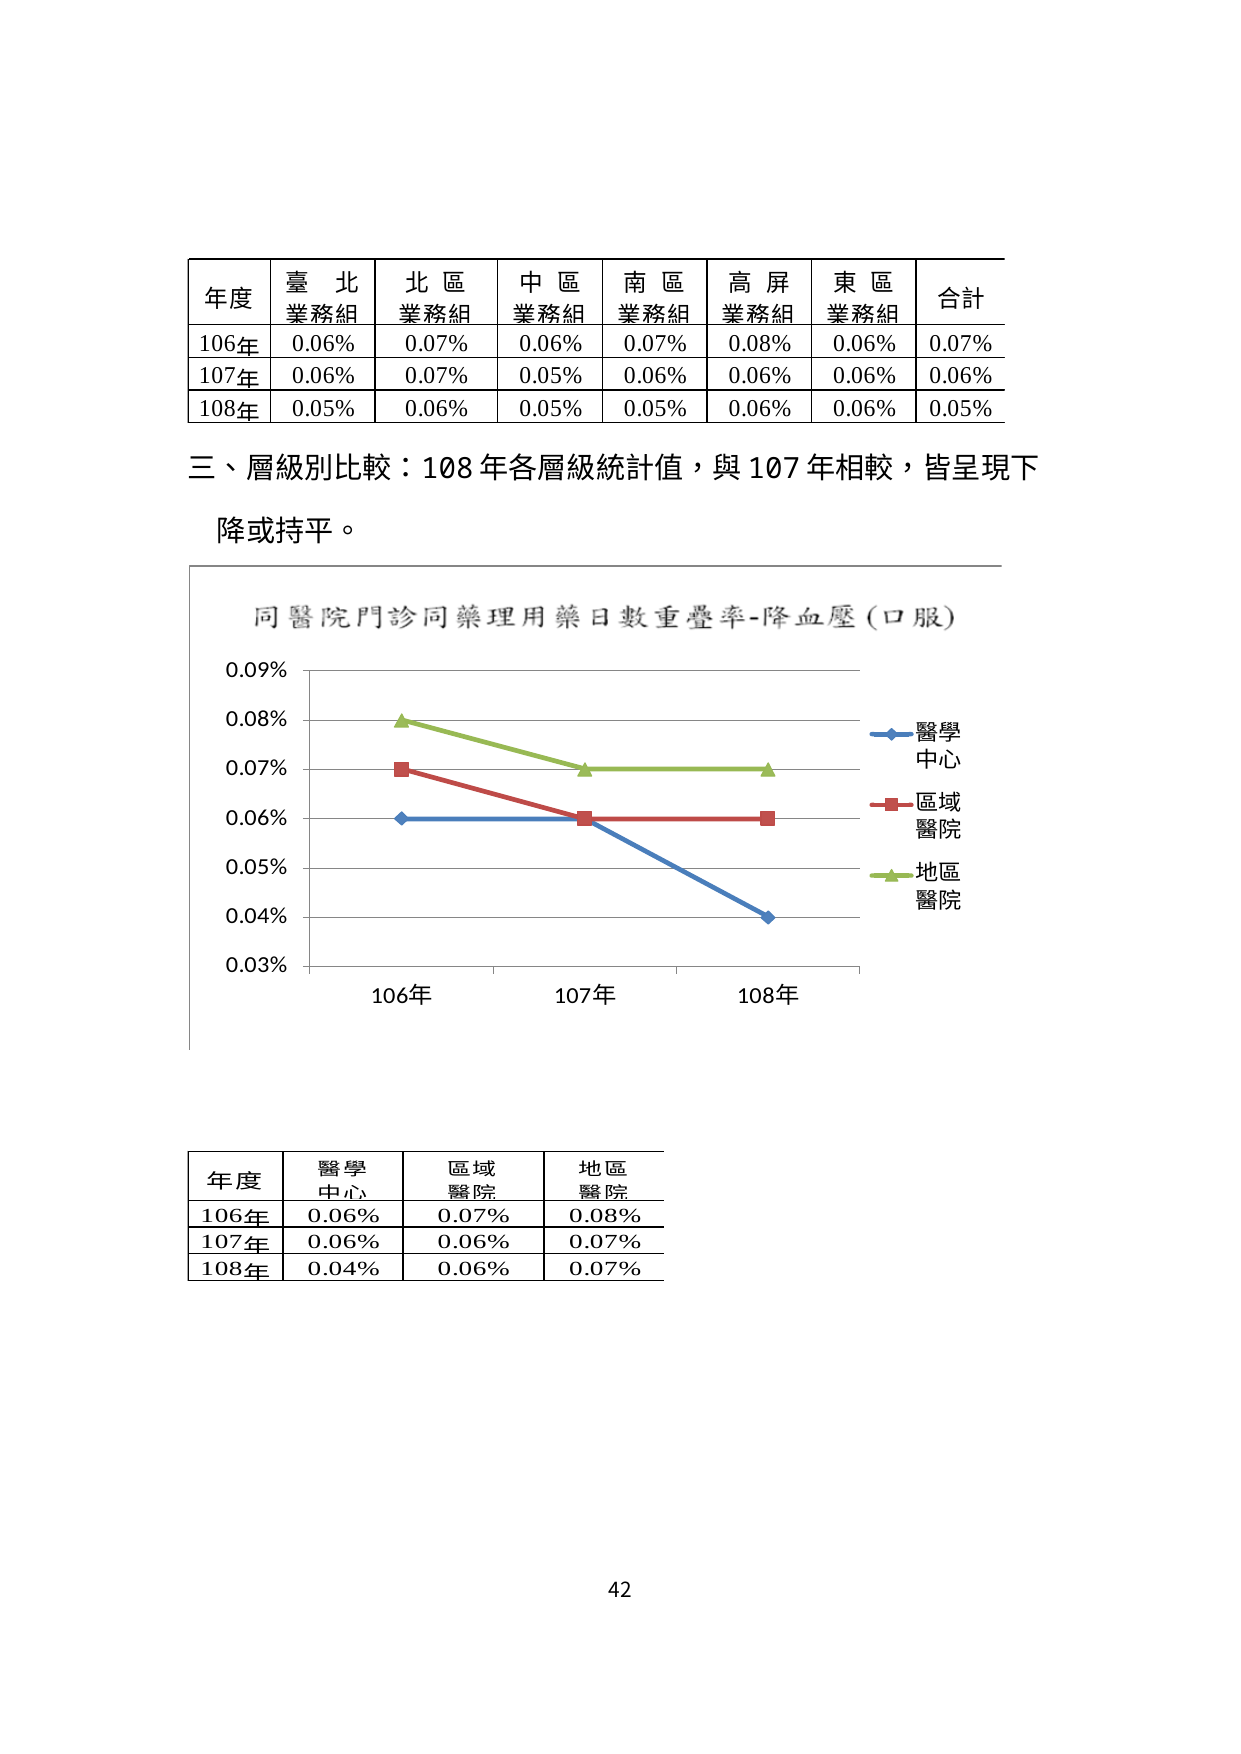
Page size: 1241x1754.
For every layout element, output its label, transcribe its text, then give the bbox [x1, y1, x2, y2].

text 三、層級別比較：108年各層級統計值，與107年相較，皆呈現下降或持平。 [187, 424, 1053, 549]
